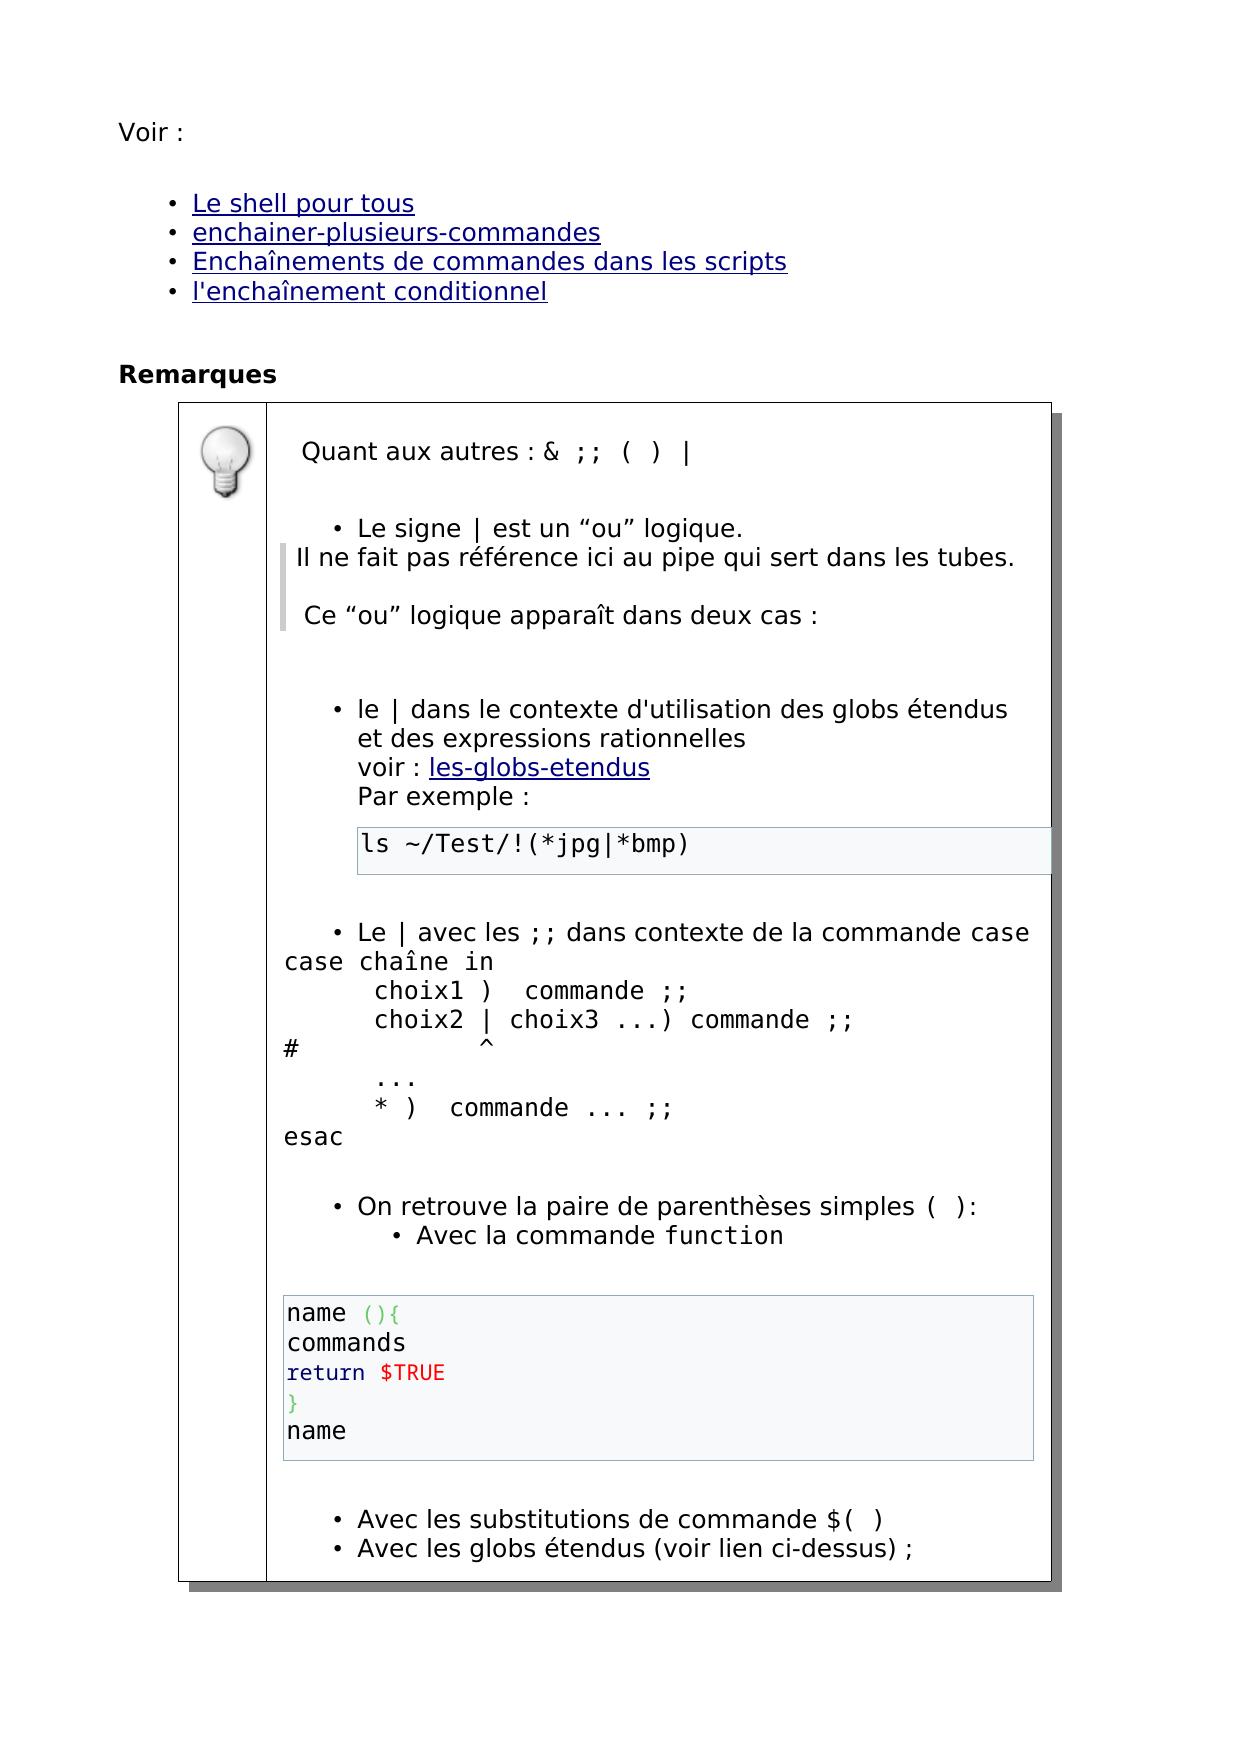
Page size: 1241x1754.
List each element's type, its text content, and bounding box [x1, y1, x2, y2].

table_header Quant aux autres : & ;; ( ) | Le signe | est un “ou” logique. le | dans le contexte d'utilisation des globs étendus et des expressions rationnelles voir : les-globs-etendus Par exemple : Le | avec les ;; dans contexte de la commande case case chaîne in choix1 ) commande ;; choix2 | choix3 ...) commande ;; # ^ ... * ) commande ... ;; esac On retrouve la paire de parenthèses simples ( ): Avec la commande function Avec les substitutions de commande $( ) Avec les globs étendus (voir lien ci-dessus) ; [267, 403, 1051, 1581]
list Enchaînements de commandes dans les scripts [177, 248, 1122, 277]
table_header Il ne fait pas référence ici au pipe qui sert dans les tubes. Ce “ou” logique apparaît dans deux cas : [286, 543, 1033, 631]
subtitle Remarques [118, 360, 1122, 389]
list l'enchaînement conditionnel [177, 277, 1122, 306]
picture [190, 425, 266, 501]
list enchainer-plusieurs-commandes [177, 218, 1122, 248]
list Le shell pour tous [177, 189, 1122, 218]
table_header name (){ commands return $TRUE } name [284, 1296, 1033, 1460]
table_header ls ~/Test/!(*jpg|*bmp) [358, 828, 1051, 873]
table_header [179, 403, 266, 1581]
text Voir : [118, 118, 1122, 147]
